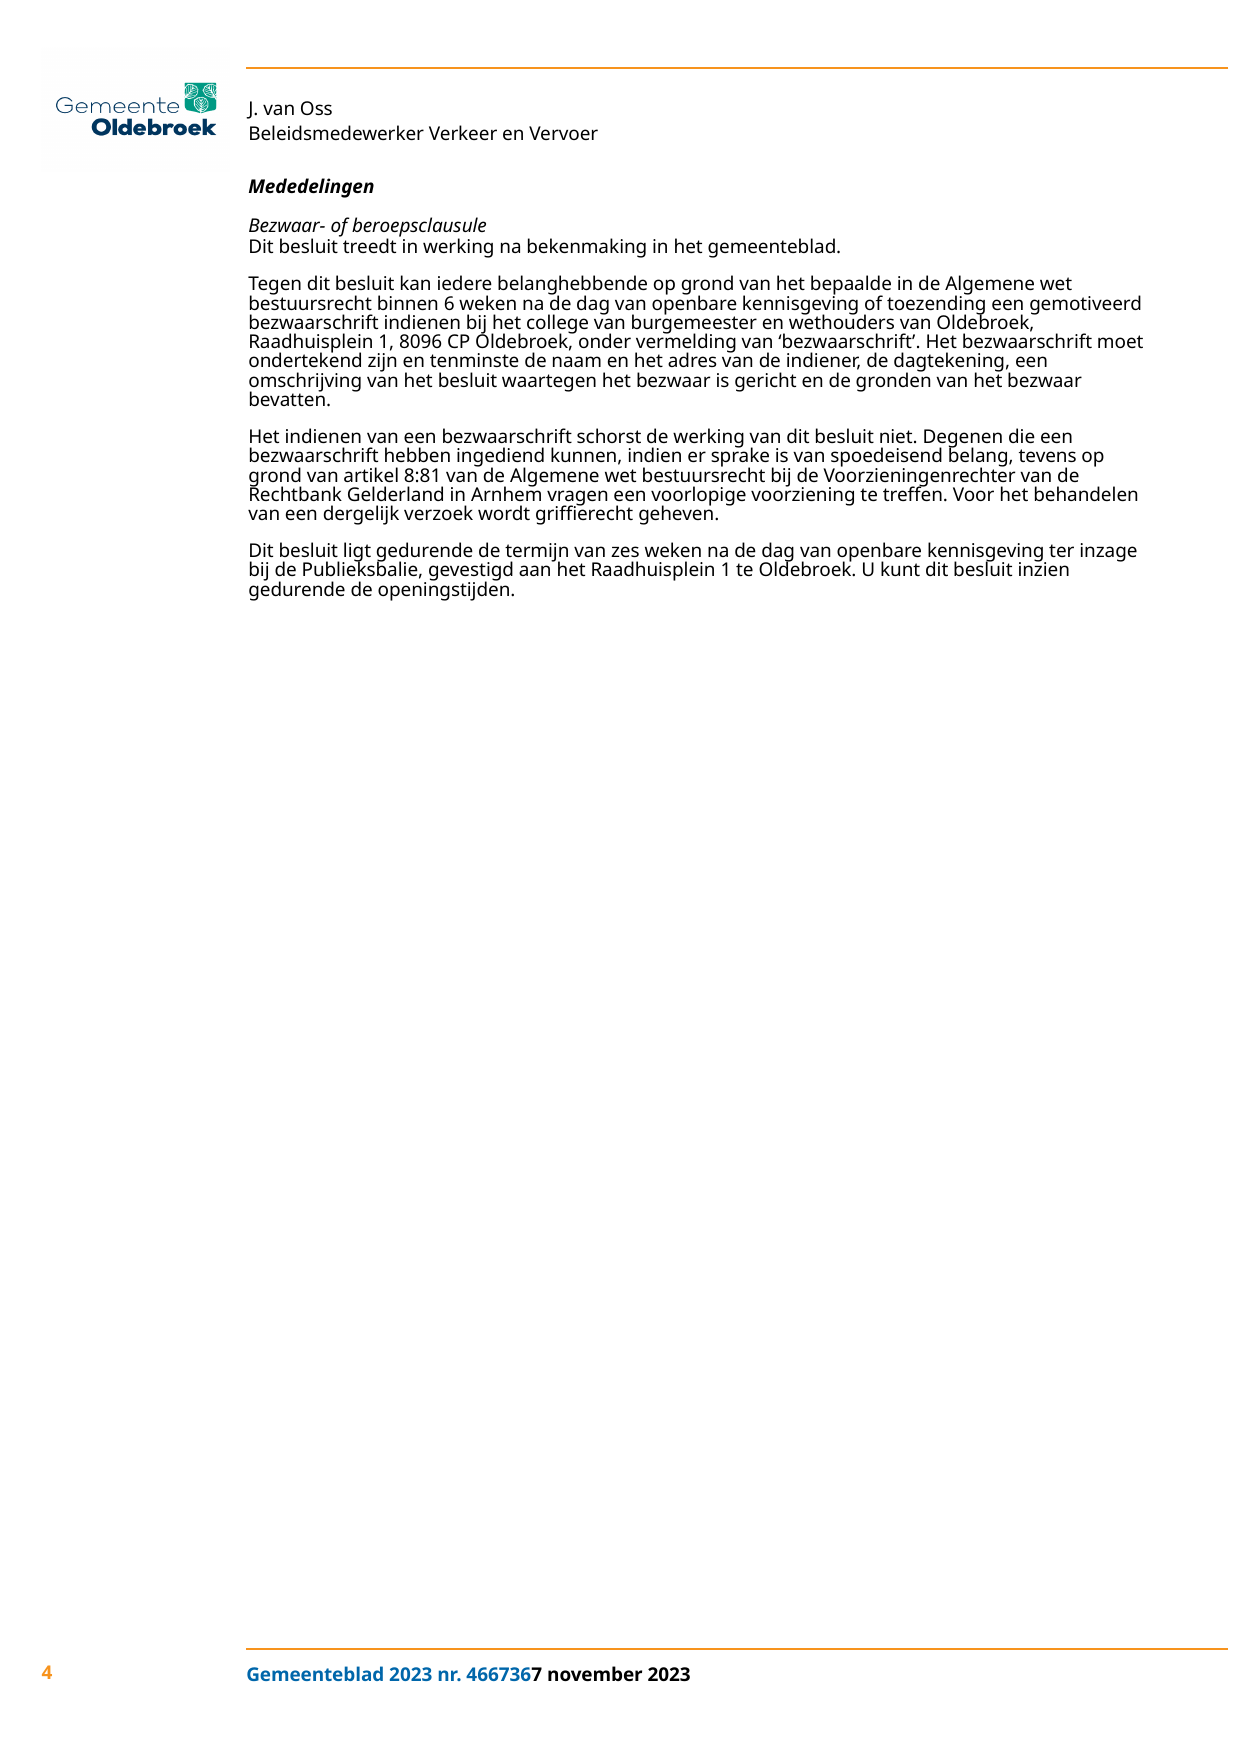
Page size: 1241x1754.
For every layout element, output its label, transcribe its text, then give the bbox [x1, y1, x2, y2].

picture [41, 47, 231, 172]
text Mededelingen [248, 173, 1152, 199]
text Bezwaar- of beroepsclausule [248, 213, 1152, 238]
text Dit besluit ligt gedurende de termijn van zes weken na de dag van openbare kennisgeving ter inzage bij de Publieksbalie, gevestigd aan het Raadhuisplein 1 te Oldebroek. U kunt dit besluit inzien gedurende de openingstijden. [248, 542, 1152, 600]
text J. van Oss [248, 95, 1152, 121]
text Beleidsmedewerker Verkeer en Vervoer [248, 121, 1152, 146]
text Het indienen van een bezwaarschrift schorst de werking van dit besluit niet. Degenen die een bezwaarschrift hebben ingediend kunnen, indien er sprake is van spoedeisend belang, tevens op grond van artikel 8:81 van de Algemene wet bestuursrecht bij de Voor­zieningenrechter van de Rechtbank Gelderland in Arnhem vragen een voorlopige voorziening te treffen. Voor het behandelen van een dergelijk verzoek wordt griffierecht geheven. [248, 428, 1152, 524]
text Dit besluit treedt in werking na bekenmaking in het gemeenteblad. [248, 238, 1152, 258]
text Tegen dit besluit kan iedere belanghebbende op grond van het bepaalde in de Algemene wet bestuursrecht binnen 6 weken na de dag van openbare kennisgeving of toezending een gemotiveerd bezwaarschrift indienen bij het college van burgemeester en wethouders van Oldebroek, Raadhuisplein 1, 8096 CP Oldebroek, onder vermelding van ‘bezwaarschrift’. Het bezwaarschrift moet ondertekend zijn en tenminste de naam en het adres van de indiener, de dagtekening, een omschrijving van het besluit waartegen het bezwaar is gericht en de gronden van het bezwaar bevatten. [248, 275, 1152, 410]
